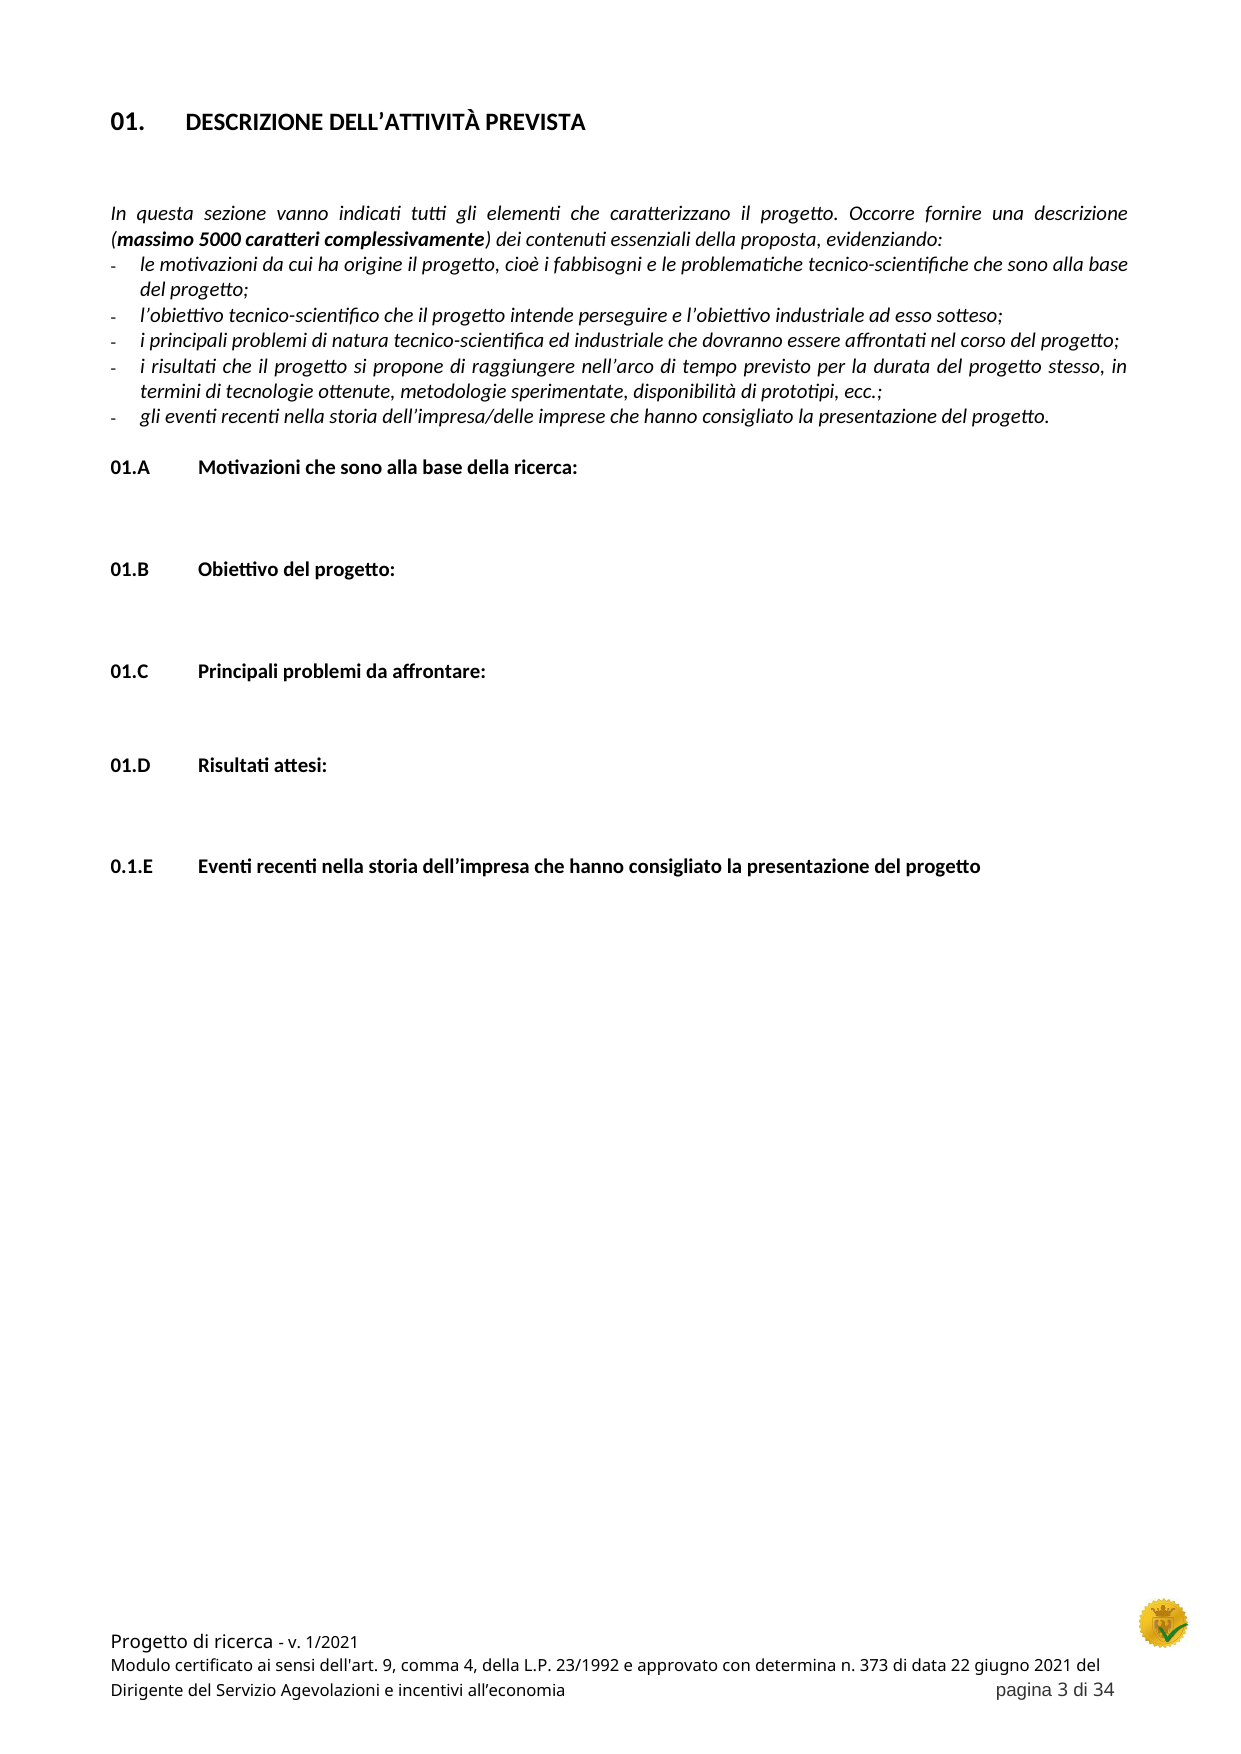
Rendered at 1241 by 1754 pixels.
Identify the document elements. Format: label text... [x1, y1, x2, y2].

list gli eventi recenti nella storia dell’impresa/delle imprese che hanno consigliato la presentazione del progetto. [110, 404, 1130, 429]
text 01.C Principali problemi da affrontare: [110, 658, 1130, 683]
list i risultati che il progetto si propone di raggiungere nell’arco di tempo previsto per la durata del progetto stesso, in termini di tecnologie ottenute, metodologie sperimentate, disponibilità di prototipi, ecc.; [110, 353, 1130, 404]
picture [1138, 1598, 1190, 1648]
text 01.B Obiettivo del progetto: [110, 556, 1130, 582]
text 01.D Risultati attesi: [110, 752, 1130, 777]
list le motivazioni da cui ha origine il progetto, cioè i fabbisogni e le problematiche tecnico-scientifiche che sono alla base del progetto; [110, 251, 1130, 302]
text 01.A Motivazioni che sono alla base della ricerca: [110, 454, 1130, 480]
text In questa sezione vanno indicati tutti gli elementi che caratterizzano il progetto. Occorre fornire una descrizione (massimo 5000 caratteri complessivamente) dei contenuti essenziali della proposta, evidenziando: [110, 200, 1130, 251]
text 01. DESCRIZIONE DELL’ATTIVITÀ PREVISTA [110, 104, 1130, 137]
list i principali problemi di natura tecnico-scientifica ed industriale che dovranno essere affrontati nel corso del progetto; [110, 327, 1130, 353]
text 0.1.E Eventi recenti nella storia dell’impresa che hanno consigliato la presentazione del progetto [110, 854, 1130, 879]
list l’obiettivo tecnico-scientifico che il progetto intende perseguire e l’obiettivo industriale ad esso sotteso; [110, 302, 1130, 327]
